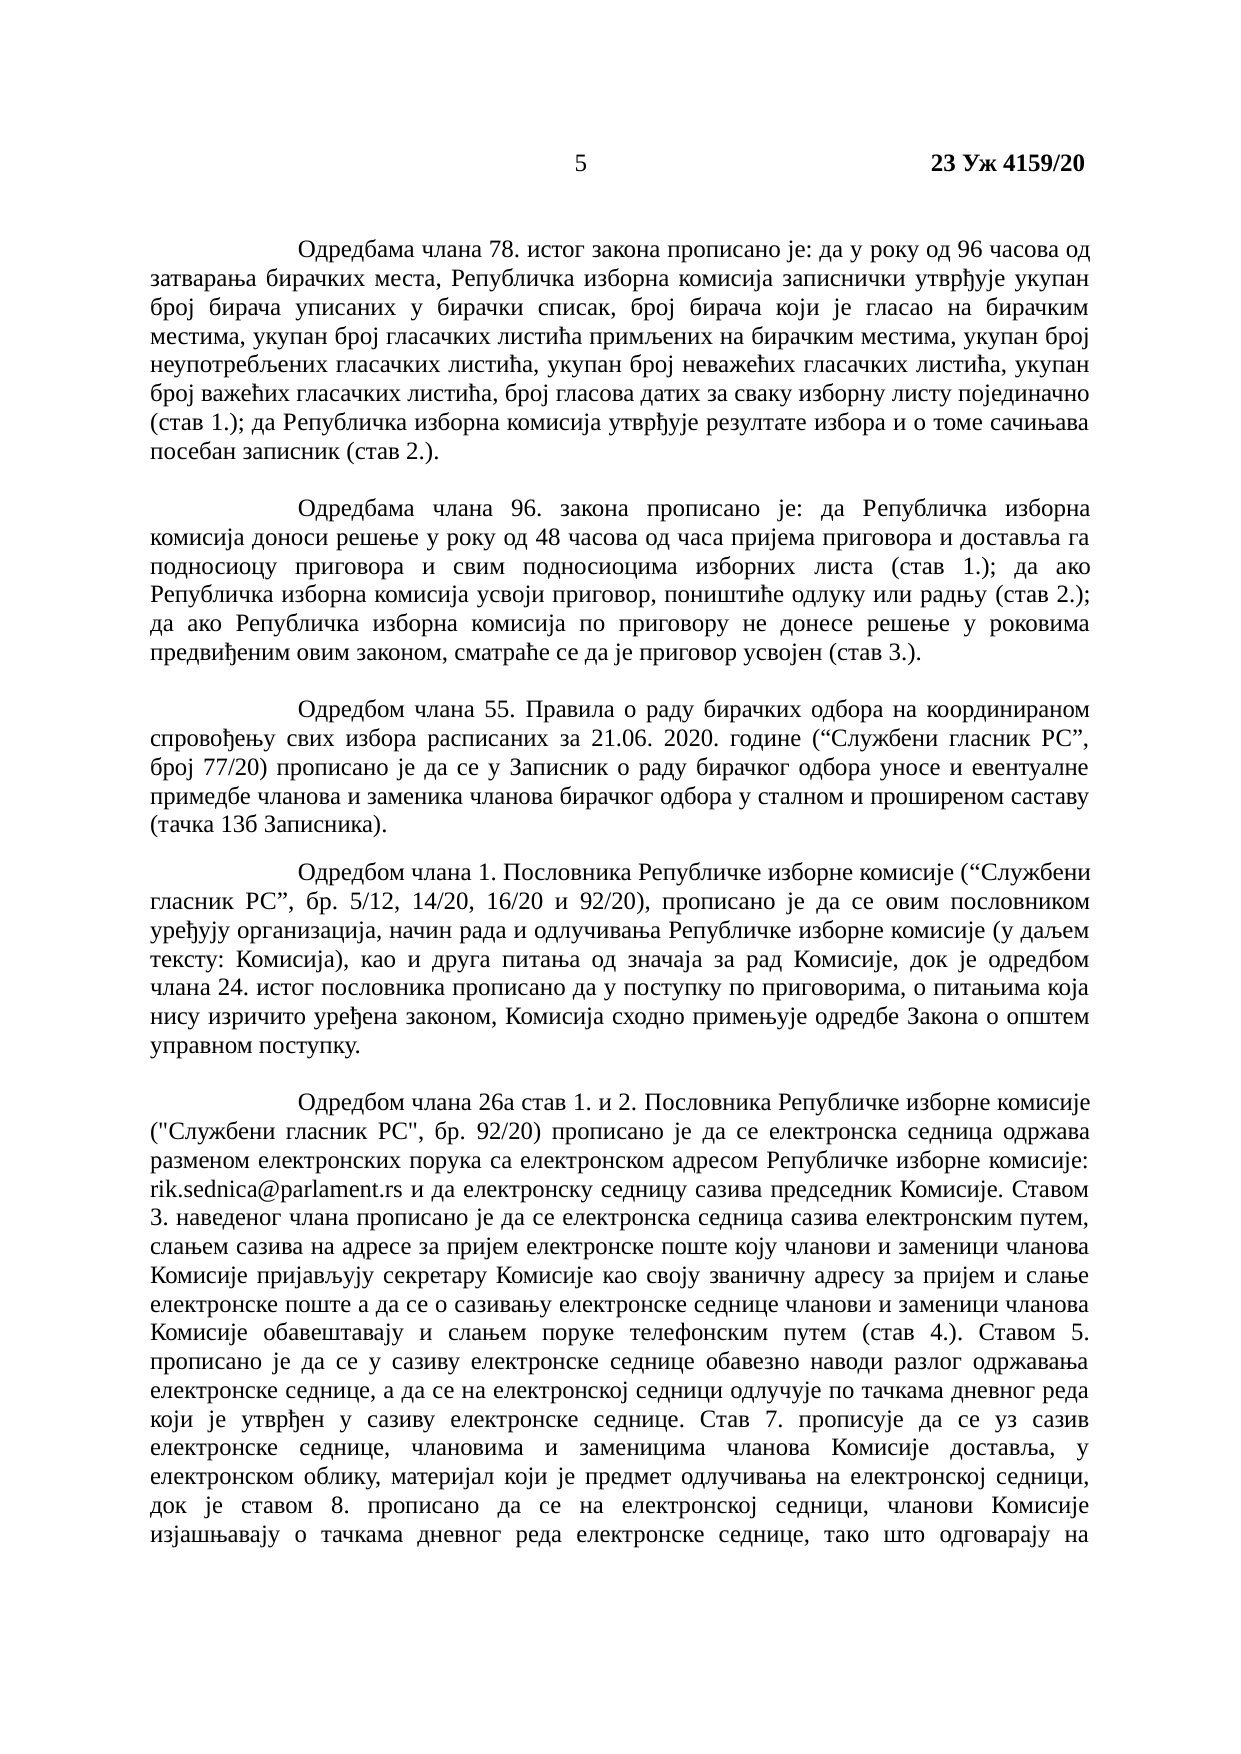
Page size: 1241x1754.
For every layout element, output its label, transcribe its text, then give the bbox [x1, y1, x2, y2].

text Одредбом члана 26а став 1. и 2. Пословника Републичке изборне комисије ("Службени гласник РС", бр. 92/20) прописано је да се електронска седница одржава разменом електронских порука са електронском адресом Републичке изборне комисије: rik.sednica@parlament.rs и да електронску седницу сазива председник Комисије. Ставом 3. наведеног члана прописано је да се електронска седница сазива електронским путем, слањем сазива на адресе за пријем електронске поште коју чланови и заменици чланова Комисије пријављују секретару Комисије као своју званичну адресу за пријем и слање електронске поште а да се о сазивању електронске седнице чланови и заменици чланова Комисије обавештавају и слањем поруке телефонским путем (став 4.). Ставом 5. прописано је да се у сазиву електронске седнице обавезно наводи разлог одржавања електронске седнице, а да се на електронској седници одлучује по тачкама дневног реда који је утврђен у сазиву електронске седнице. Став 7. прописује да се уз сазив електронске седнице, члановима и заменицима чланова Комисије доставља, у електронском облику, материјал који је предмет одлучивања на електронској седници, док је ставом 8. прописано да се на електронској седници, чланови Комисије изјашњавају о тачкама дневног реда електронске седнице, тако што одговарају на [150, 1087, 1091, 1547]
text Одредбом члана 55. Правила о раду бирачких одбора на координираном спровођењу свих избора расписаних за 21.06. 2020. године (“Службени гласник РС”, број 77/20) прописано је да се у Записник о раду бирачког одбора уносе и евентуалне примедбе чланова и заменика чланова бирачког одбора у сталном и проширеном саставу (тачка 13б Записника). [150, 694, 1091, 838]
text Одредбама члана 96. закона прописано је: да Републичка изборна комисија доноси решење у року од 48 часова од часа пријема приговора и доставља га подносиоцу приговора и свим подносиоцима изборних листа (став 1.); да ако Републичка изборна комисија усвоји приговор, поништиће одлуку или радњу (став 2.); да ако Републичка изборна комисија по приговору не донесе решење у роковима предвиђеним овим законом, сматраће се да је приговор усвојен (став 3.). [150, 493, 1091, 666]
text Одредбом члана 1. Пословника Републичке изборне комисије (“Службени гласник РС”, бр. 5/12, 14/20, 16/20 и 92/20), прописано је да се овим пословником уређују организација, начин рада и одлучивања Републичке изборне комисије (у даљем тексту: Комисија), као и друга питања од значаја за рад Комисије, док је одредбом члана 24. истог пословника прописано да у поступку по приговорима, о питањима која нису изричито уређена законом, Комисија сходно примењује одредбе Закона о општем управном поступку. [150, 857, 1091, 1059]
text Одредбама члана 78. истог закона прописано је: да у року од 96 часова од затварања бирачких места, Републичка изборна комисија записнички утврђује укупан број бирача уписаних у бирачки списак, број бирача који је гласао на бирачким местима, укупан број гласачких листића примљених на бирачким местима, укупан број неупотребљених гласачких листића, укупан број неважећих гласачких листића, укупан број важећих гласачких листића, број гласова датих за сваку изборну листу појединачно (став 1.); да Републичка изборна комисија утврђује резултате избора и о томе сачињава посебан записник (став 2.). [150, 206, 1091, 464]
